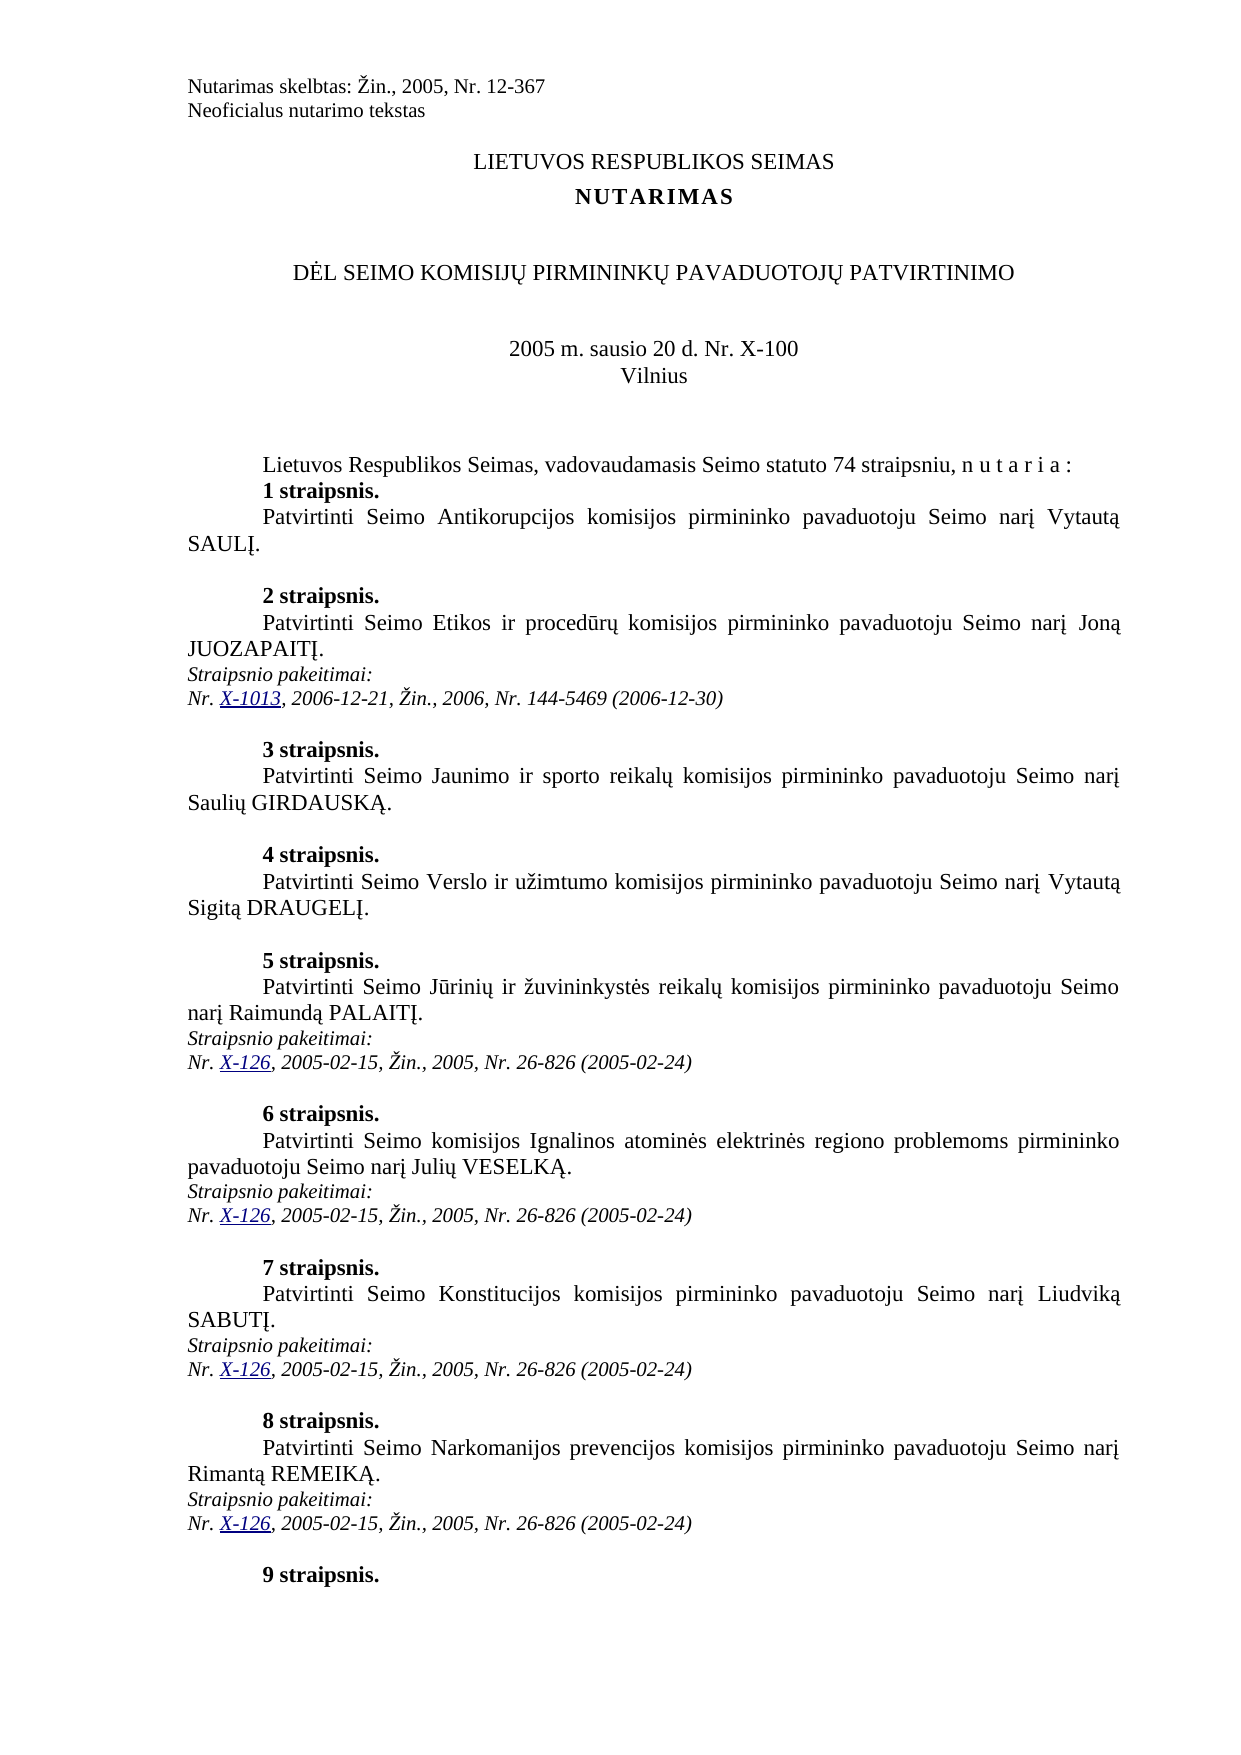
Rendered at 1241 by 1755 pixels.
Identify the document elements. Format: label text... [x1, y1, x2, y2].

text Straipsnio pakeitimai: [187, 661, 1120, 686]
text 5 straipsnis. [187, 947, 1120, 973]
text Lietuvos Respublikos Seimas, vadovaudamasis Seimo statuto 74 straipsniu, n u t a r i a : [187, 451, 1120, 477]
text Patvirtinti Seimo Jaunimo ir sporto reikalų komisijos pirmininko pavaduotoju Seimo narį Saulių GIRDAUSKĄ. [187, 762, 1120, 815]
text Patvirtinti Seimo Etikos ir procedūrų komisijos pirmininko pavaduotoju Seimo narį Joną JUOZAPAITĮ. [187, 609, 1120, 661]
text DĖL SEIMO KOMISIJŲ PIRMININKŲ PAVADUOTOJŲ PATVIRTINIMO [187, 259, 1120, 285]
text Straipsnio pakeitimai: [187, 1486, 1120, 1511]
text Patvirtinti Seimo Verslo ir užimtumo komisijos pirmininko pavaduotoju Seimo narį Vytautą Sigitą DRAUGELĮ. [187, 868, 1120, 920]
text Nr. X-126, 2005-02-15, Žin., 2005, Nr. 26-826 (2005-02-24) [187, 1511, 1120, 1534]
text Nr. X-126, 2005-02-15, Žin., 2005, Nr. 26-826 (2005-02-24) [187, 1357, 1120, 1381]
text NUTARIMAS [187, 183, 1120, 209]
text 6 straipsnis. [187, 1100, 1120, 1127]
text 7 straipsnis. [187, 1254, 1120, 1280]
text Patvirtinti Seimo komisijos Ignalinos atominės elektrinės regiono problemoms pirmininko pavaduotoju Seimo narį Julių VESELKĄ. [187, 1127, 1120, 1179]
text 2 straipsnis. [187, 582, 1120, 609]
text 4 straipsnis. [187, 841, 1120, 868]
text Patvirtinti Seimo Antikorupcijos komisijos pirmininko pavaduotoju Seimo narį Vytautą SAULĮ. [187, 503, 1120, 556]
text LIETUVOS RESPUBLIKOS SEIMAS [187, 148, 1120, 174]
text Nr. X-126, 2005-02-15, Žin., 2005, Nr. 26-826 (2005-02-24) [187, 1050, 1120, 1074]
text Patvirtinti Seimo Narkomanijos prevencijos komisijos pirmininko pavaduotoju Seimo narį Rimantą REMEIKĄ. [187, 1434, 1120, 1486]
text Straipsnio pakeitimai: [187, 1179, 1120, 1203]
text Nr. X-1013, 2006-12-21, Žin., 2006, Nr. 144-5469 (2006-12-30) [187, 686, 1120, 709]
text 2005 m. sausio 20 d. Nr. X-100 Vilnius [187, 335, 1120, 388]
text Straipsnio pakeitimai: [187, 1026, 1120, 1050]
text Neoficialus nutarimo tekstas [187, 98, 1120, 122]
text 8 straipsnis. [187, 1407, 1120, 1434]
text Nr. X-126, 2005-02-15, Žin., 2005, Nr. 26-826 (2005-02-24) [187, 1203, 1120, 1227]
text Patvirtinti Seimo Konstitucijos komisijos pirmininko pavaduotoju Seimo narį Liudviką SABUTĮ. [187, 1280, 1120, 1333]
text Straipsnio pakeitimai: [187, 1333, 1120, 1357]
text Patvirtinti Seimo Jūrinių ir žuvininkystės reikalų komisijos pirmininko pavaduotoju Seimo narį Raimundą PALAITĮ. [187, 973, 1120, 1026]
text 3 straipsnis. [187, 736, 1120, 762]
text 1 straipsnis. [187, 477, 1120, 503]
text 9 straipsnis. [187, 1561, 1120, 1587]
text Nutarimas skelbtas: Žin., 2005, Nr. 12-367 [187, 73, 1120, 98]
